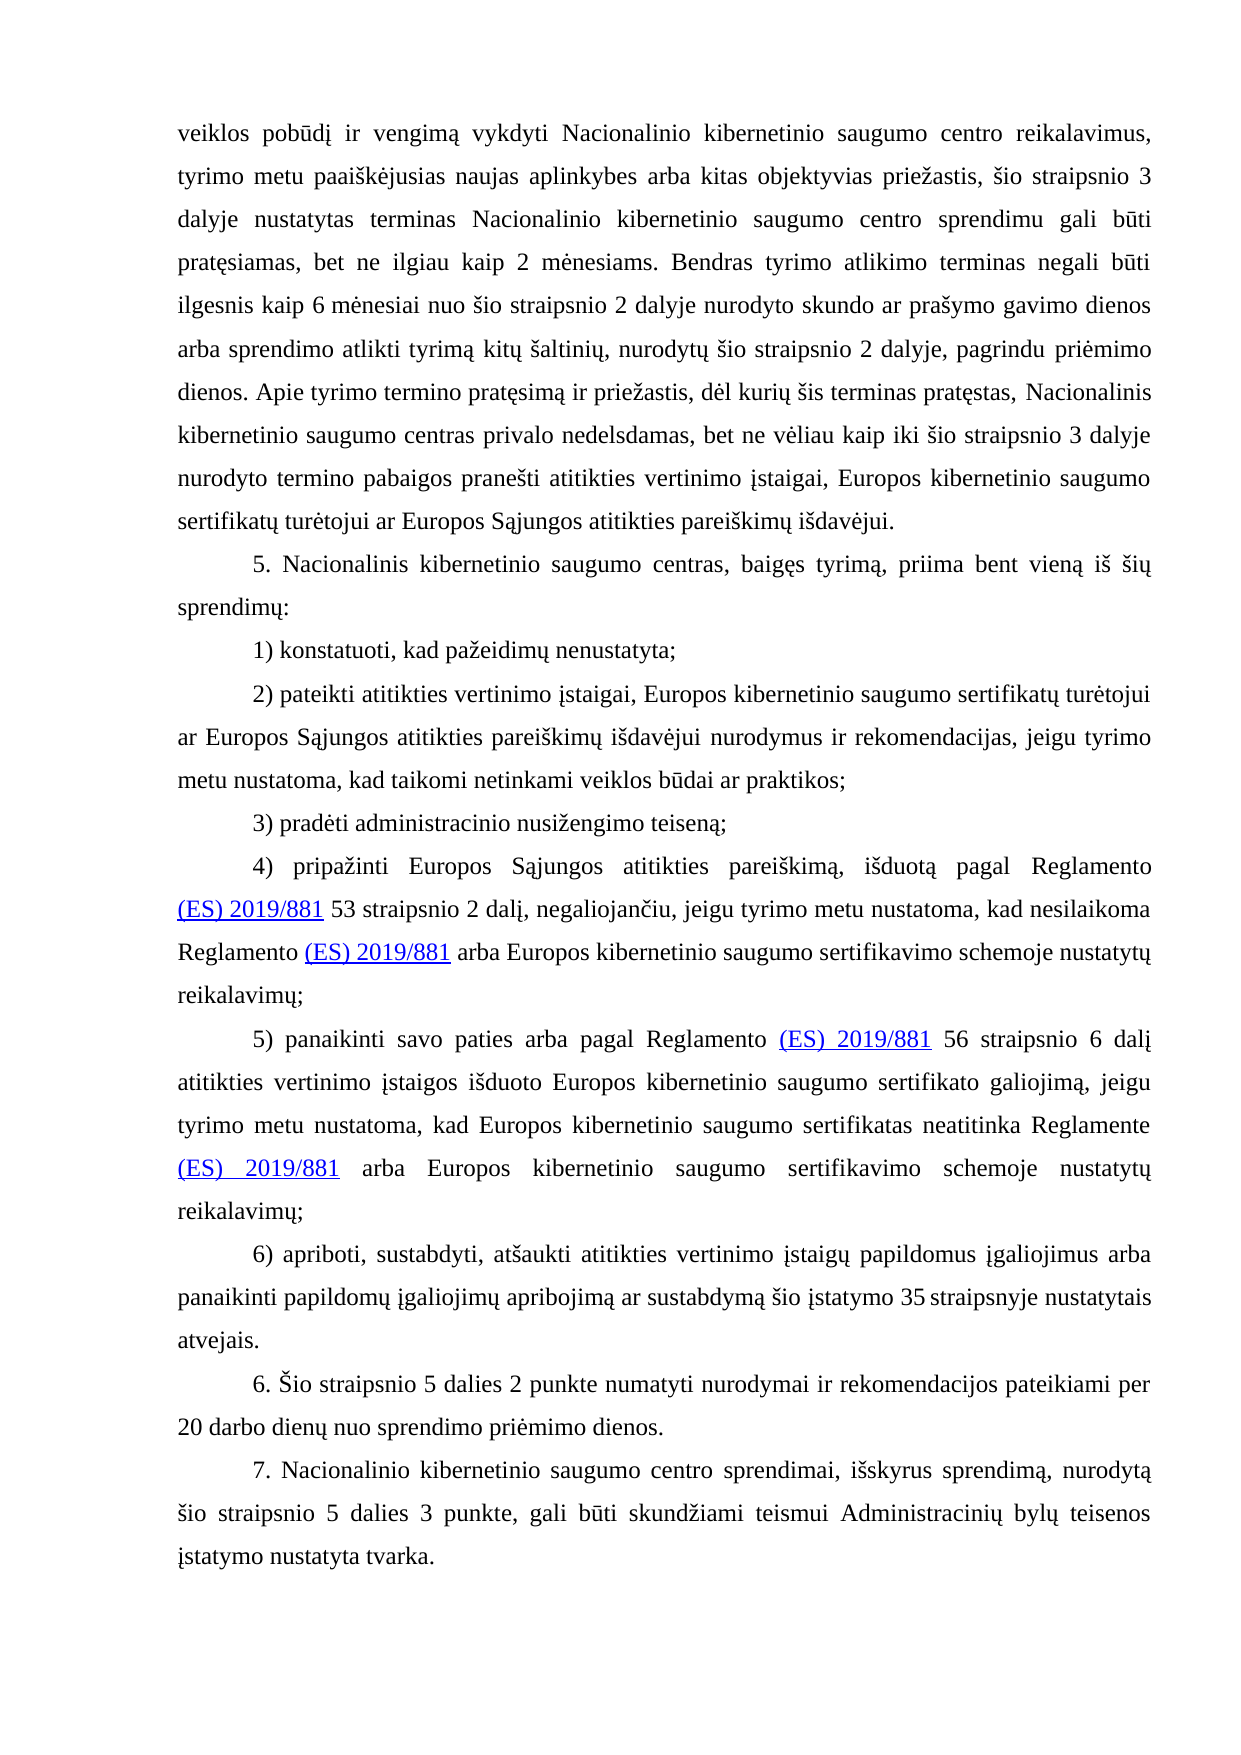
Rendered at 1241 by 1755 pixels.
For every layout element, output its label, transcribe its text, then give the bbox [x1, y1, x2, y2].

text 5. Nacionalinis kibernetinio saugumo centras, baigęs tyrimą, priima bent vieną iš šių sprendimų: [177, 549, 1152, 621]
text veiklos pobūdį ir vengimą vykdyti Nacionalinio kibernetinio saugumo centro reikalavimus, tyrimo metu paaiškėjusias naujas aplinkybes arba kitas objektyvias priežastis, šio straipsnio 3 dalyje nustatytas terminas Nacionalinio kibernetinio saugumo centro sprendimu gali būti pratęsiamas, bet ne ilgiau kaip 2 mėnesiams. Bendras tyrimo atlikimo terminas negali būti ilgesnis kaip 6 mėnesiai nuo šio straipsnio 2 dalyje nurodyto skundo ar prašymo gavimo dienos arba sprendimo atlikti tyrimą kitų šaltinių, nurodytų šio straipsnio 2 dalyje, pagrindu priėmimo dienos. Apie tyrimo termino pratęsimą ir priežastis, dėl kurių šis terminas pratęstas, Nacionalinis kibernetinio saugumo centras privalo nedelsdamas, bet ne vėliau kaip iki šio straipsnio 3 dalyje nurodyto termino pabaigos pranešti atitikties vertinimo įstaigai, Europos kibernetinio saugumo sertifikatų turėtojui ar Europos Sąjungos atitikties pareiškimų išdavėjui. [177, 118, 1152, 535]
text 3) pradėti administracinio nusižengimo teiseną; [177, 808, 1152, 837]
text 7. Nacionalinio kibernetinio saugumo centro sprendimai, išskyrus sprendimą, nurodytą šio straipsnio 5 dalies 3 punkte, gali būti skundžiami teismui Administracinių bylų teisenos įstatymo nustatyta tvarka. [177, 1455, 1152, 1570]
text 5) panaikinti savo paties arba pagal Reglamento (ES) 2019/881 56 straipsnio 6 dalį atitikties vertinimo įstaigos išduoto Europos kibernetinio saugumo sertifikato galiojimą, jeigu tyrimo metu nustatoma, kad Europos kibernetinio saugumo sertifikatas neatitinka Reglamente (ES) 2019/881 arba Europos kibernetinio saugumo sertifikavimo schemoje nustatytų reikalavimų; [177, 1024, 1152, 1225]
text 6. Šio straipsnio 5 dalies 2 punkte numatyti nurodymai ir rekomendacijos pateikiami per 20 darbo dienų nuo sprendimo priėmimo dienos. [177, 1369, 1152, 1441]
text 4) pripažinti Europos Sąjungos atitikties pareiškimą, išduotą pagal Reglamento (ES) 2019/881 53 straipsnio 2 dalį, negaliojančiu, jeigu tyrimo metu nustatoma, kad nesilaikoma Reglamento (ES) 2019/881 arba Europos kibernetinio saugumo sertifikavimo schemoje nustatytų reikalavimų; [177, 851, 1152, 1009]
text 1) konstatuoti, kad pažeidimų nenustatyta; [177, 636, 1152, 664]
text 6) apriboti, sustabdyti, atšaukti atitikties vertinimo įstaigų papildomus įgaliojimus arba panaikinti papildomų įgaliojimų apribojimą ar sustabdymą šio įstatymo 35 straipsnyje nustatytais atvejais. [177, 1239, 1152, 1354]
text 2) pateikti atitikties vertinimo įstaigai, Europos kibernetinio saugumo sertifikatų turėtojui ar Europos Sąjungos atitikties pareiškimų išdavėjui nurodymus ir rekomendacijas, jeigu tyrimo metu nustatoma, kad taikomi netinkami veiklos būdai ar praktikos; [177, 679, 1152, 794]
